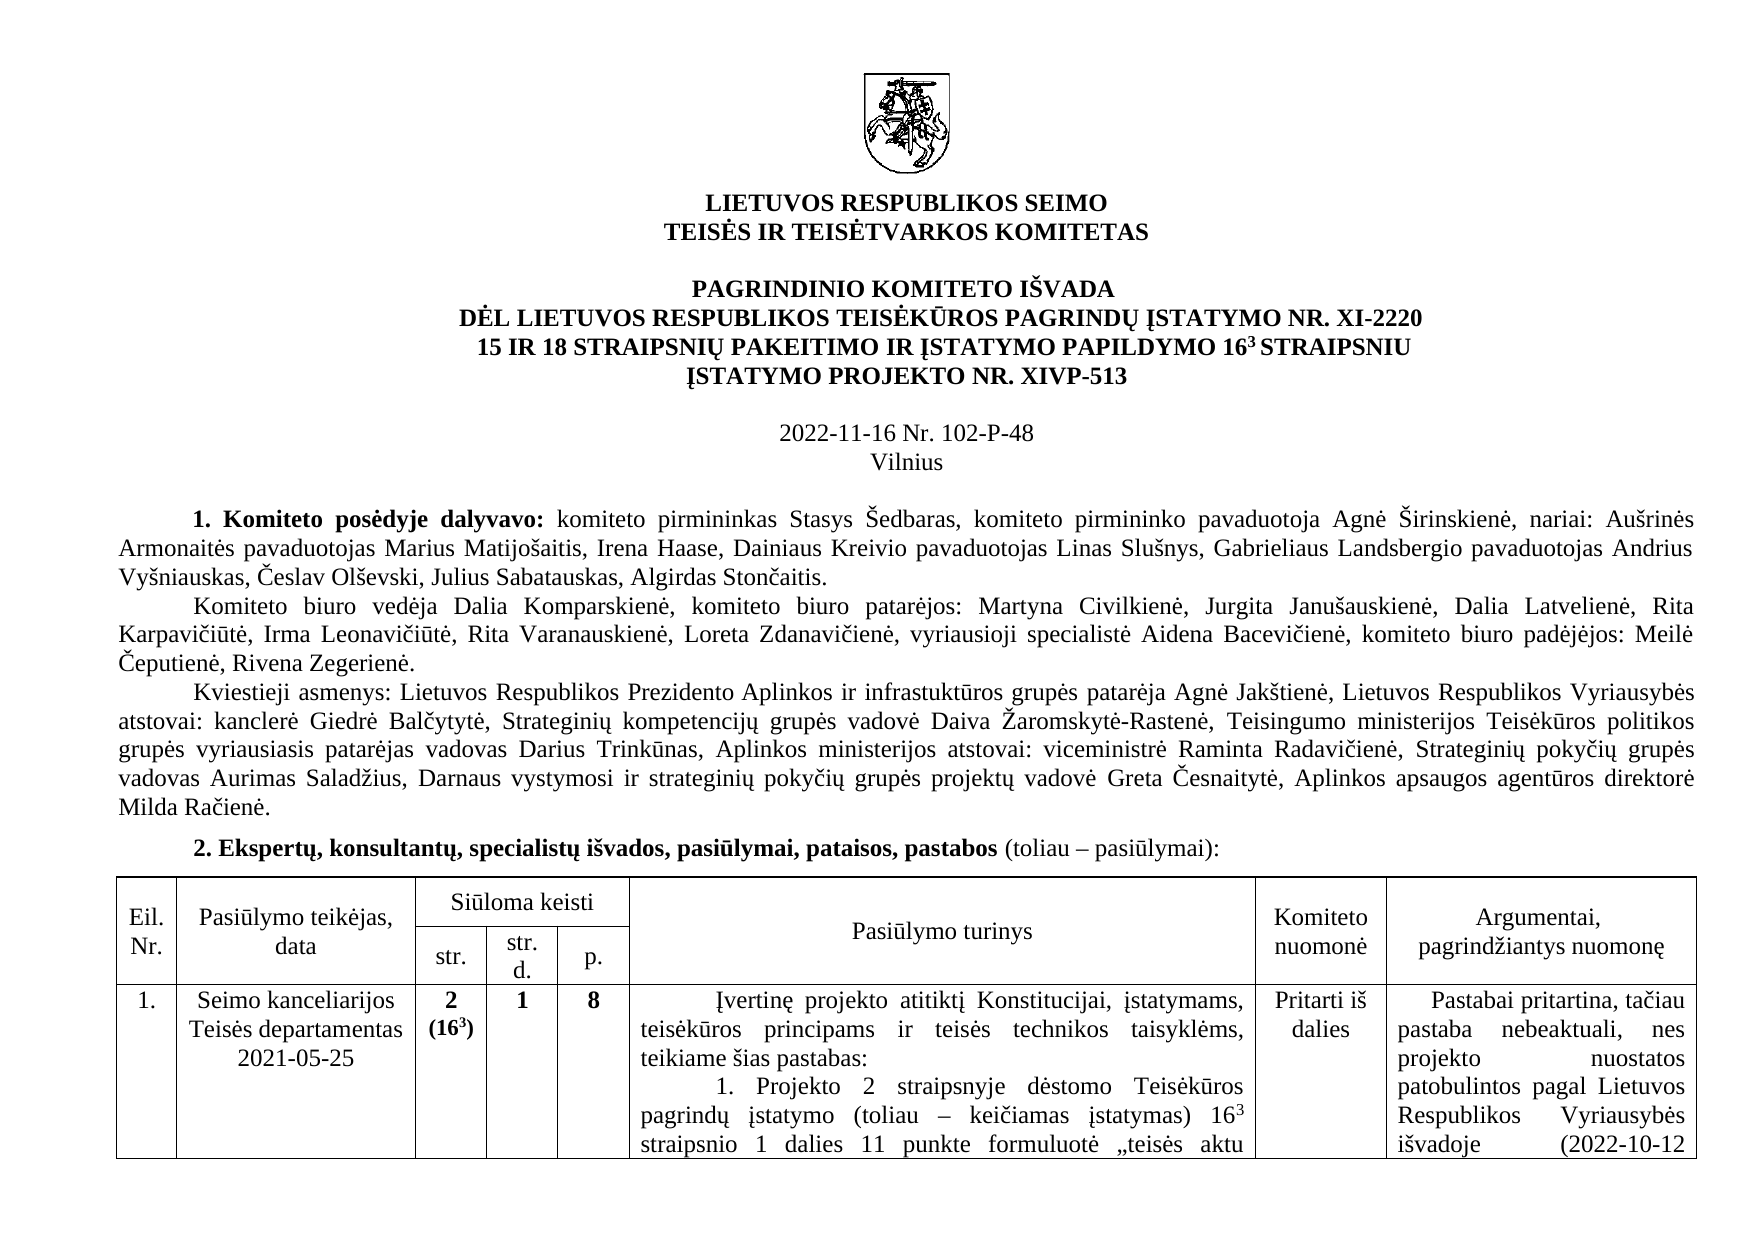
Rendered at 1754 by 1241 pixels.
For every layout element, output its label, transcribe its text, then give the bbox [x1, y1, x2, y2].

text LIETUVOS RESPUBLIKOS SEIMO [118, 188, 1695, 217]
table_header Argumentai, pagrindžiantys nuomonę [1387, 878, 1696, 984]
table_header Eil. Nr. [117, 878, 176, 984]
text ĮSTATYMO PROJEKTO NR. XIVP-513 [118, 361, 1695, 389]
text Kviestieji asmenys: Lietuvos Respublikos Prezidento Aplinkos ir infrastuktūros grupės patarėja Agnė Jakštienė, Lietuvos Respublikos Vyriausybės atstovai: kanclerė Giedrė Balčytytė, Strateginių kompetencijų grupės vadovė Daiva Žaromskytė-Rastenė, Teisingumo ministerijos Teisėkūros politikos grupės vyriausiasis patarėjas vadovas Darius Trinkūnas, Aplinkos ministerijos atstovai: viceministrė Raminta Radavičienė, Strateginių pokyčių grupės vadovas Aurimas Saladžius, Darnaus vystymosi ir strateginių pokyčių grupės projektų vadovė Greta Česnaitytė, Aplinkos apsaugos agentūros direktorė Milda Račienė. [118, 677, 1695, 821]
table_cell 8 [558, 985, 629, 1158]
table_cell Seimo kanceliarijos Teisės departamentas 2021-05-25 [177, 985, 415, 1158]
table_cell 2 (163) [416, 985, 486, 1158]
subtitle PAGRINDINIO KOMITETO IŠVADA [118, 274, 1695, 303]
table_cell str. [416, 927, 486, 984]
text Teisės ir teisėtvarkos komitetas [118, 217, 1695, 246]
table_header Komiteto nuomonė [1256, 878, 1386, 984]
table_cell Pastabai pritartina, tačiau pastaba nebeaktuali, nes projekto nuostatos patobulintos pagal Lietuvos Respublikos Vyriausybės išvadoje (2022-10-12 [1387, 985, 1696, 1158]
text 2022-11-16 Nr. 102-P-48 [118, 418, 1695, 447]
table_cell Pritarti iš dalies [1256, 985, 1386, 1158]
text Komiteto biuro vedėja Dalia Komparskienė, komiteto biuro patarėjos: Martyna Civilkienė, Jurgita Janušauskienė, Dalia Latvelienė, Rita Karpavičiūtė, Irma Leonavičiūtė, Rita Varanauskienė, Loreta Zdanavičienė, vyriausioji specialistė Aidena Bacevičienė, komiteto biuro padėjėjos: Meilė Čeputienė, Rivena Zegerienė. [118, 591, 1695, 677]
table_header Siūloma keisti [416, 878, 629, 926]
table_cell 1. [117, 985, 176, 1158]
text DĖL LIETUVOS RESPUBLIKOS TEISĖKŪROS PAGRINDŲ ĮSTATYMO NR. XI-2220 [118, 303, 1695, 332]
table_header Pasiūlymo turinys [630, 878, 1255, 984]
text Vilnius [118, 447, 1695, 476]
table_cell p. [558, 927, 629, 984]
text 1. Komiteto posėdyje dalyvavo: komiteto pirmininkas Stasys Šedbaras, komiteto pirmininko pavaduotoja Agnė Širinskienė, nariai: Aušrinės Armonaitės pavaduotojas Marius Matijošaitis, Irena Haase, Dainiaus Kreivio pavaduotojas Linas Slušnys, Gabrieliaus Landsbergio pavaduotojas Andrius Vyšniauskas, Česlav Olševski, Julius Sabatauskas, Algirdas Stončaitis. [118, 504, 1695, 591]
table_cell Įvertinę projekto atitiktį Konstitucijai, įstatymams, teisėkūros principams ir teisės technikos taisyklėms, teikiame šias pastabas: 1. Projekto 2 straipsnyje dėstomo Teisėkūros pagrindų įstatymo (toliau – keičiamas įstatymas) 163 straipsnio 1 dalies 11 punkte formuluotė „teisės aktu [630, 985, 1255, 1158]
subtitle 2. Ekspertų, konsultantų, specialistų išvados, pasiūlymai, pataisos, pastabos (toliau – pasiūlymai): [118, 833, 1695, 862]
table_cell 1 [487, 985, 557, 1158]
text 15 IR 18 STRAIPSNIŲ PAKEITIMO IR ĮSTATYMO PAPILDYMO 163 STRAIPSNIU [118, 332, 1695, 361]
table_header Pasiūlymo teikėjas, data [177, 878, 415, 984]
table_cell str. d. [487, 927, 557, 984]
